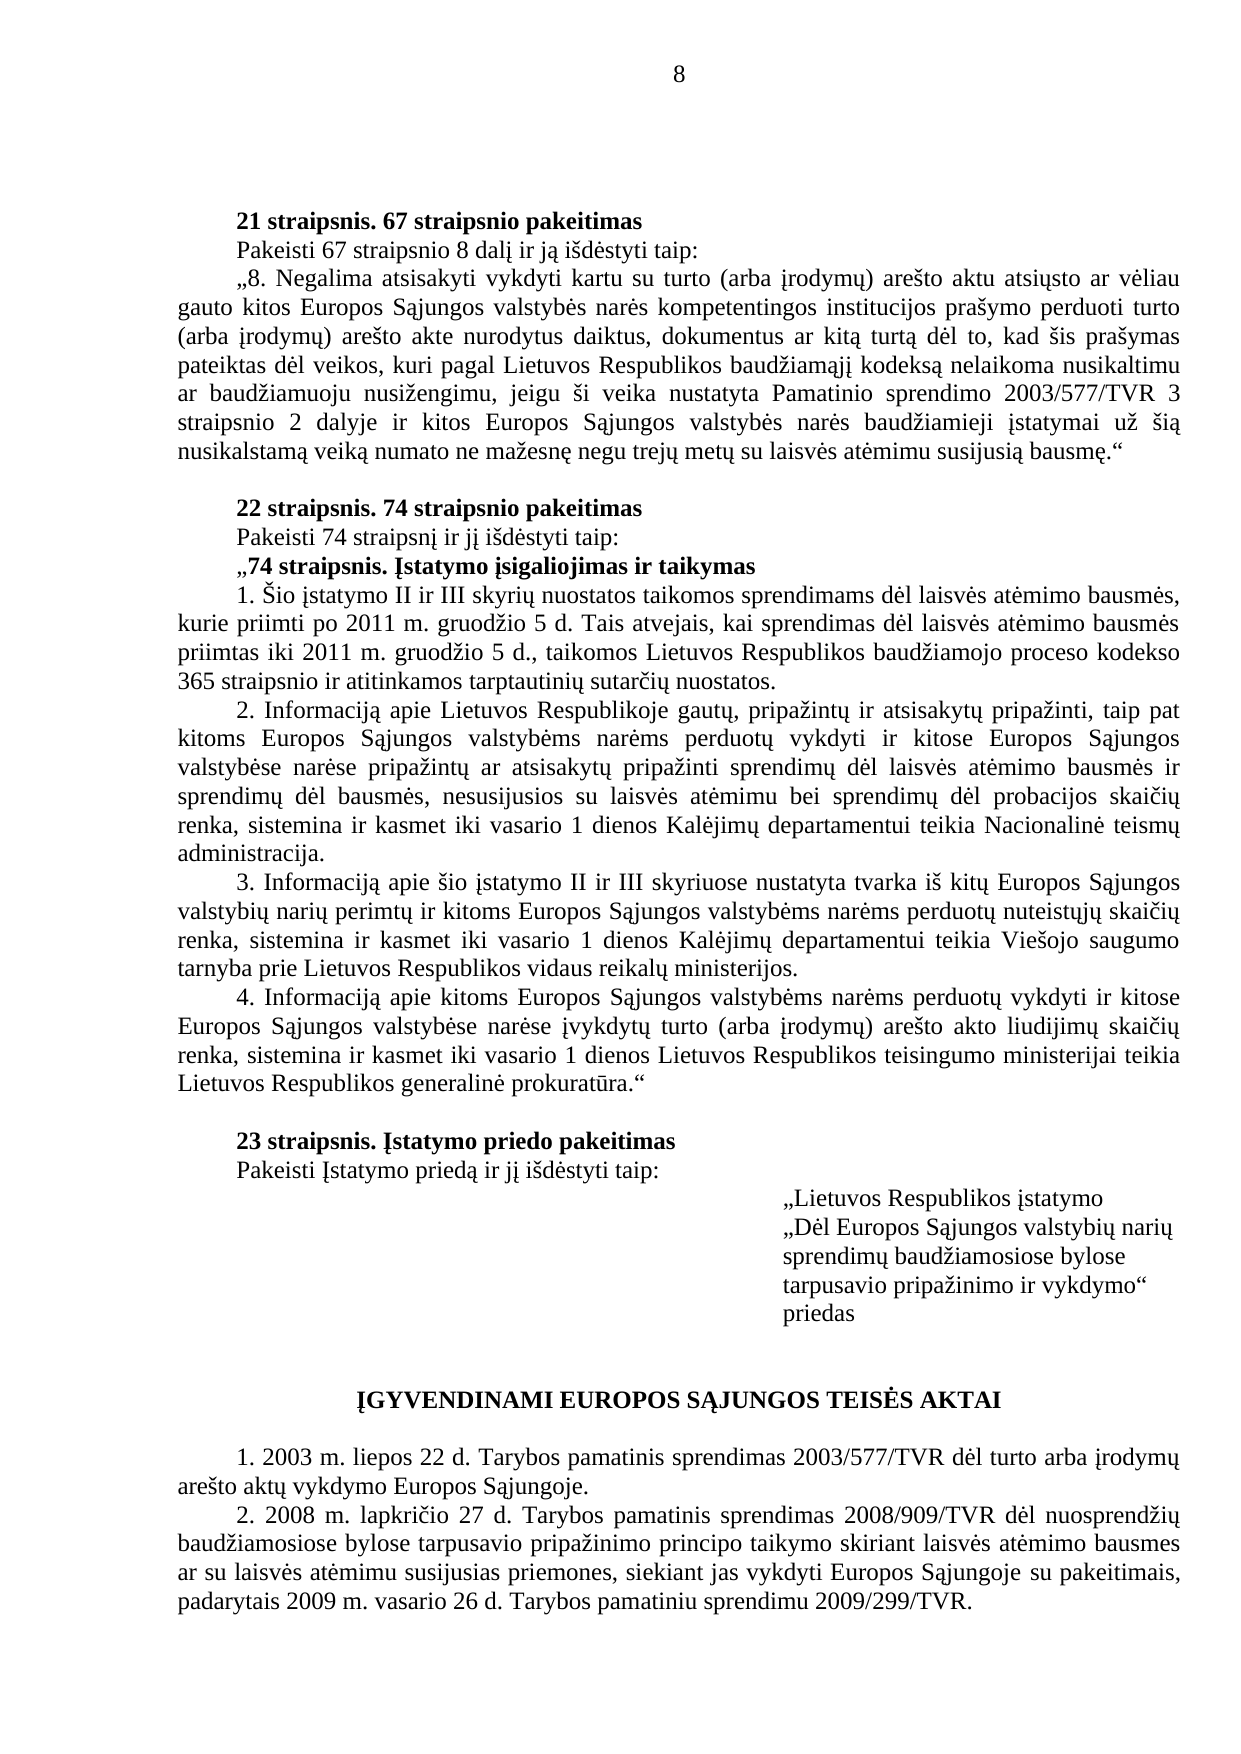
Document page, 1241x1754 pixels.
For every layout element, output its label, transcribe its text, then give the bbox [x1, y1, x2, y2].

text „Dėl Europos Sąjungos valstybių narių sprendimų baudžiamosiose bylose tarpusavio pripažinimo ir vykdymo“ [783, 1212, 1181, 1298]
text priedas [783, 1298, 1181, 1327]
text 1. 2003 m. liepos 22 d. Tarybos pamatinis sprendimas 2003/577/TVR dėl turto arba įrodymų arešto aktų vykdymo Europos Sąjungoje. [177, 1442, 1181, 1500]
text „74 straipsnis. Įstatymo įsigaliojimas ir taikymas [177, 551, 1181, 580]
text Pakeisti Įstatymo priedą ir jį išdėstyti taip: [177, 1155, 1181, 1183]
text 2. 2008 m. lapkričio 27 d. Tarybos pamatinis sprendimas 2008/909/TVR dėl nuosprendžių baudžiamosiose bylose tarpusavio pripažinimo principo taikymo skiriant laisvės atėmimo bausmes ar su laisvės atėmimu susijusias priemones, siekiant jas vykdyti Europos Sąjungoje su pakeitimais, padarytais 2009 m. vasario 26 d. Tarybos pamatiniu sprendimu 2009/299/TVR. [177, 1500, 1181, 1615]
text 21 straipsnis. 67 straipsnio pakeitimas [177, 206, 1181, 235]
text 4. Informaciją apie kitoms Europos Sąjungos valstybėms narėms perduotų vykdyti ir kitose Europos Sąjungos valstybėse narėse įvykdytų turto (arba įrodymų) arešto akto liudijimų skaičių renka, sistemina ir kasmet iki vasario 1 dienos Lietuvos Respublikos teisingumo ministerijai teikia Lietuvos Respublikos generalinė prokuratūra.“ [177, 982, 1181, 1097]
text Pakeisti 74 straipsnį ir jį išdėstyti taip: [177, 522, 1181, 551]
text „8. Negalima atsisakyti vykdyti kartu su turto (arba įrodymų) arešto aktu atsiųsto ar vėliau gauto kitos Europos Sąjungos valstybės narės kompetentingos institucijos prašymo perduoti turto (arba įrodymų) arešto akte nurodytus daiktus, dokumentus ar kitą turtą dėl to, kad šis prašymas pateiktas dėl veikos, kuri pagal Lietuvos Respublikos baudžiamąjį kodeksą nelaikoma nusikaltimu ar baudžiamuoju nusižengimu, jeigu ši veika nustatyta Pamatinio sprendimo 2003/577/TVR 3 straipsnio 2 dalyje ir kitos Europos Sąjungos valstybės narės baudžiamieji įstatymai už šią nusikalstamą veiką numato ne mažesnę negu trejų metų su laisvės atėmimu susijusią bausmę.“ [177, 263, 1181, 465]
text 2. Informaciją apie Lietuvos Respublikoje gautų, pripažintų ir atsisakytų pripažinti, taip pat kitoms Europos Sąjungos valstybėms narėms perduotų vykdyti ir kitose Europos Sąjungos valstybėse narėse pripažintų ar atsisakytų pripažinti sprendimų dėl laisvės atėmimo bausmės ir sprendimų dėl bausmės, nesusijusios su laisvės atėmimu bei sprendimų dėl probacijos skaičių renka, sistemina ir kasmet iki vasario 1 dienos Kalėjimų departamentui teikia Nacionalinė teismų administracija. [177, 695, 1181, 867]
text 23 straipsnis. Įstatymo priedo pakeitimas [177, 1126, 1181, 1155]
text 3. Informaciją apie šio įstatymo II ir III skyriuose nustatyta tvarka iš kitų Europos Sąjungos valstybių narių perimtų ir kitoms Europos Sąjungos valstybėms narėms perduotų nuteistųjų skaičių renka, sistemina ir kasmet iki vasario 1 dienos Kalėjimų departamentui teikia Viešojo saugumo tarnyba prie Lietuvos Respublikos vidaus reikalų ministerijos. [177, 867, 1181, 982]
text „Lietuvos Respublikos įstatymo [783, 1183, 1181, 1212]
text 1. Šio įstatymo II ir III skyrių nuostatos taikomos sprendimams dėl laisvės atėmimo bausmės, kurie priimti po 2011 m. gruodžio 5 d. Tais atvejais, kai sprendimas dėl laisvės atėmimo bausmės priimtas iki 2011 m. gruodžio 5 d., taikomos Lietuvos Respublikos baudžiamojo proceso kodekso 365 straipsnio ir atitinkamos tarptautinių sutarčių nuostatos. [177, 580, 1181, 695]
text ĮGYVENDINAMI EUROPOS SĄJUNGOS TEISĖS AKTAI [177, 1385, 1181, 1413]
text Pakeisti 67 straipsnio 8 dalį ir ją išdėstyti taip: [177, 235, 1181, 263]
text 22 straipsnis. 74 straipsnio pakeitimas [177, 493, 1181, 522]
